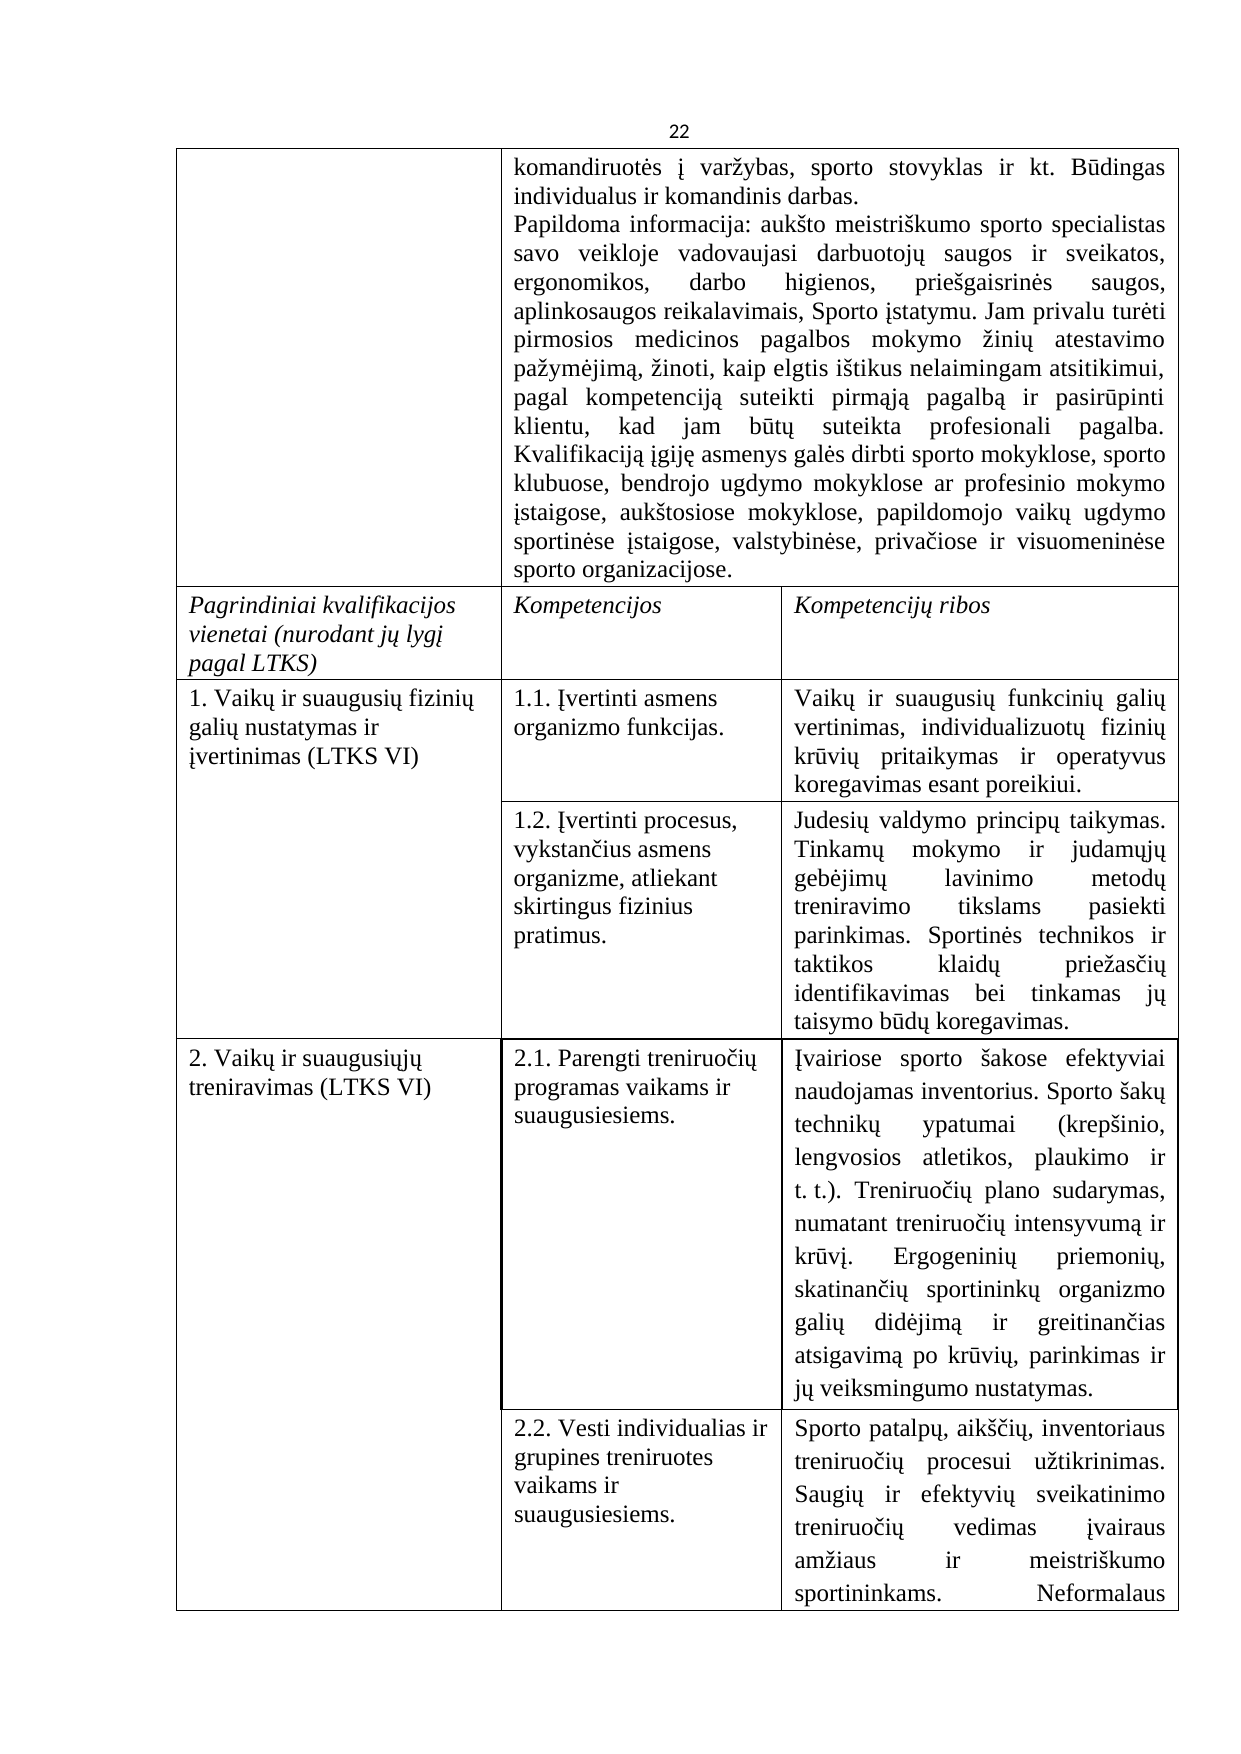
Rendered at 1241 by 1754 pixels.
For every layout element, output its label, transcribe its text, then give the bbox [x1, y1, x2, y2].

table_cell Įvairiose sporto šakose efektyviai naudojamas inventorius. Sporto šakų technikų ypatumai (krepšinio, lengvosios atletikos, plaukimo ir t. t.). Treniruočių plano sudarymas, numatant treniruočių intensyvumą ir krūvį. Ergogeninių priemonių, skatinančių sportininkų organizmo galių didėjimą ir greitinančias atsigavimą po krūvių, parinkimas ir jų veiksmingumo nustatymas. [783, 1040, 1177, 1409]
table_cell Kompetencijos [502, 587, 781, 679]
table_cell Vaikų ir suaugusių funkcinių galių vertinimas, individualizuotų fizinių krūvių pritaikymas ir operatyvus koregavimas esant poreikiui. [782, 680, 1178, 801]
table_cell Sporto patalpų, aikščių, inventoriaus treniruočių procesui užtikrinimas. Saugių ir efektyvių sveikatinimo treniruočių vedimas įvairaus amžiaus ir meistriškumo sportininkams. Neformalaus [782, 1410, 1178, 1610]
table_cell Kompetencijų ribos [782, 587, 1178, 679]
table_header komandiruotės į varžybas, sporto stovyklas ir kt. Būdingas individualus ir komandinis darbas. Papildoma informacija: aukšto meistriškumo sporto specialistas savo veikloje vadovaujasi darbuotojų saugos ir sveikatos, ergonomikos, darbo higienos, priešgaisrinės saugos, aplinkosaugos reikalavimais, Sporto įstatymu. Jam privalu turėti pirmosios medicinos pagalbos mokymo žinių atestavimo pažymėjimą, žinoti, kaip elgtis ištikus nelaimingam atsitikimui, pagal kompetenciją suteikti pirmąją pagalbą ir pasirūpinti klientu, kad jam būtų suteikta profesionali pagalba. Kvalifikaciją įgiję asmenys galės dirbti sporto mokyklose, sporto klubuose, bendrojo ugdymo mokyklose ar profesinio mokymo įstaigose, aukštosiose mokyklose, papildomojo vaikų ugdymo sportinėse įstaigose, valstybinėse, privačiose ir visuomeninėse sporto organizacijose. [502, 149, 1178, 586]
table_cell Pagrindiniai kvalifikacijos vienetai (nurodant jų lygį pagal LTKS) [177, 587, 501, 679]
table_cell 1.1. Įvertinti asmens organizmo funkcijas. [502, 680, 781, 801]
table_header [177, 149, 501, 586]
table_cell 2. Vaikų ir suaugusiųjų treniravimas (LTKS VI) [177, 1039, 501, 1610]
table_cell 2.2. Vesti individualias ir grupines treniruotes vaikams ir suaugusiesiems. [502, 1410, 781, 1610]
table_cell 1.2. Įvertinti procesus, vykstančius asmens organizme, atliekant skirtingus fizinius pratimus. [502, 802, 781, 1038]
table_cell Judesių valdymo principų taikymas. Tinkamų mokymo ir judamųjų gebėjimų lavinimo metodų treniravimo tikslams pasiekti parinkimas. Sportinės technikos ir taktikos klaidų priežasčių identifikavimas bei tinkamas jų taisymo būdų koregavimas. [782, 802, 1178, 1038]
table_cell 2.1. Parengti treniruočių programas vaikams ir suaugusiesiems. [503, 1040, 781, 1409]
table_cell 1. Vaikų ir suaugusių fizinių galių nustatymas ir įvertinimas (LTKS VI) [177, 680, 501, 1038]
